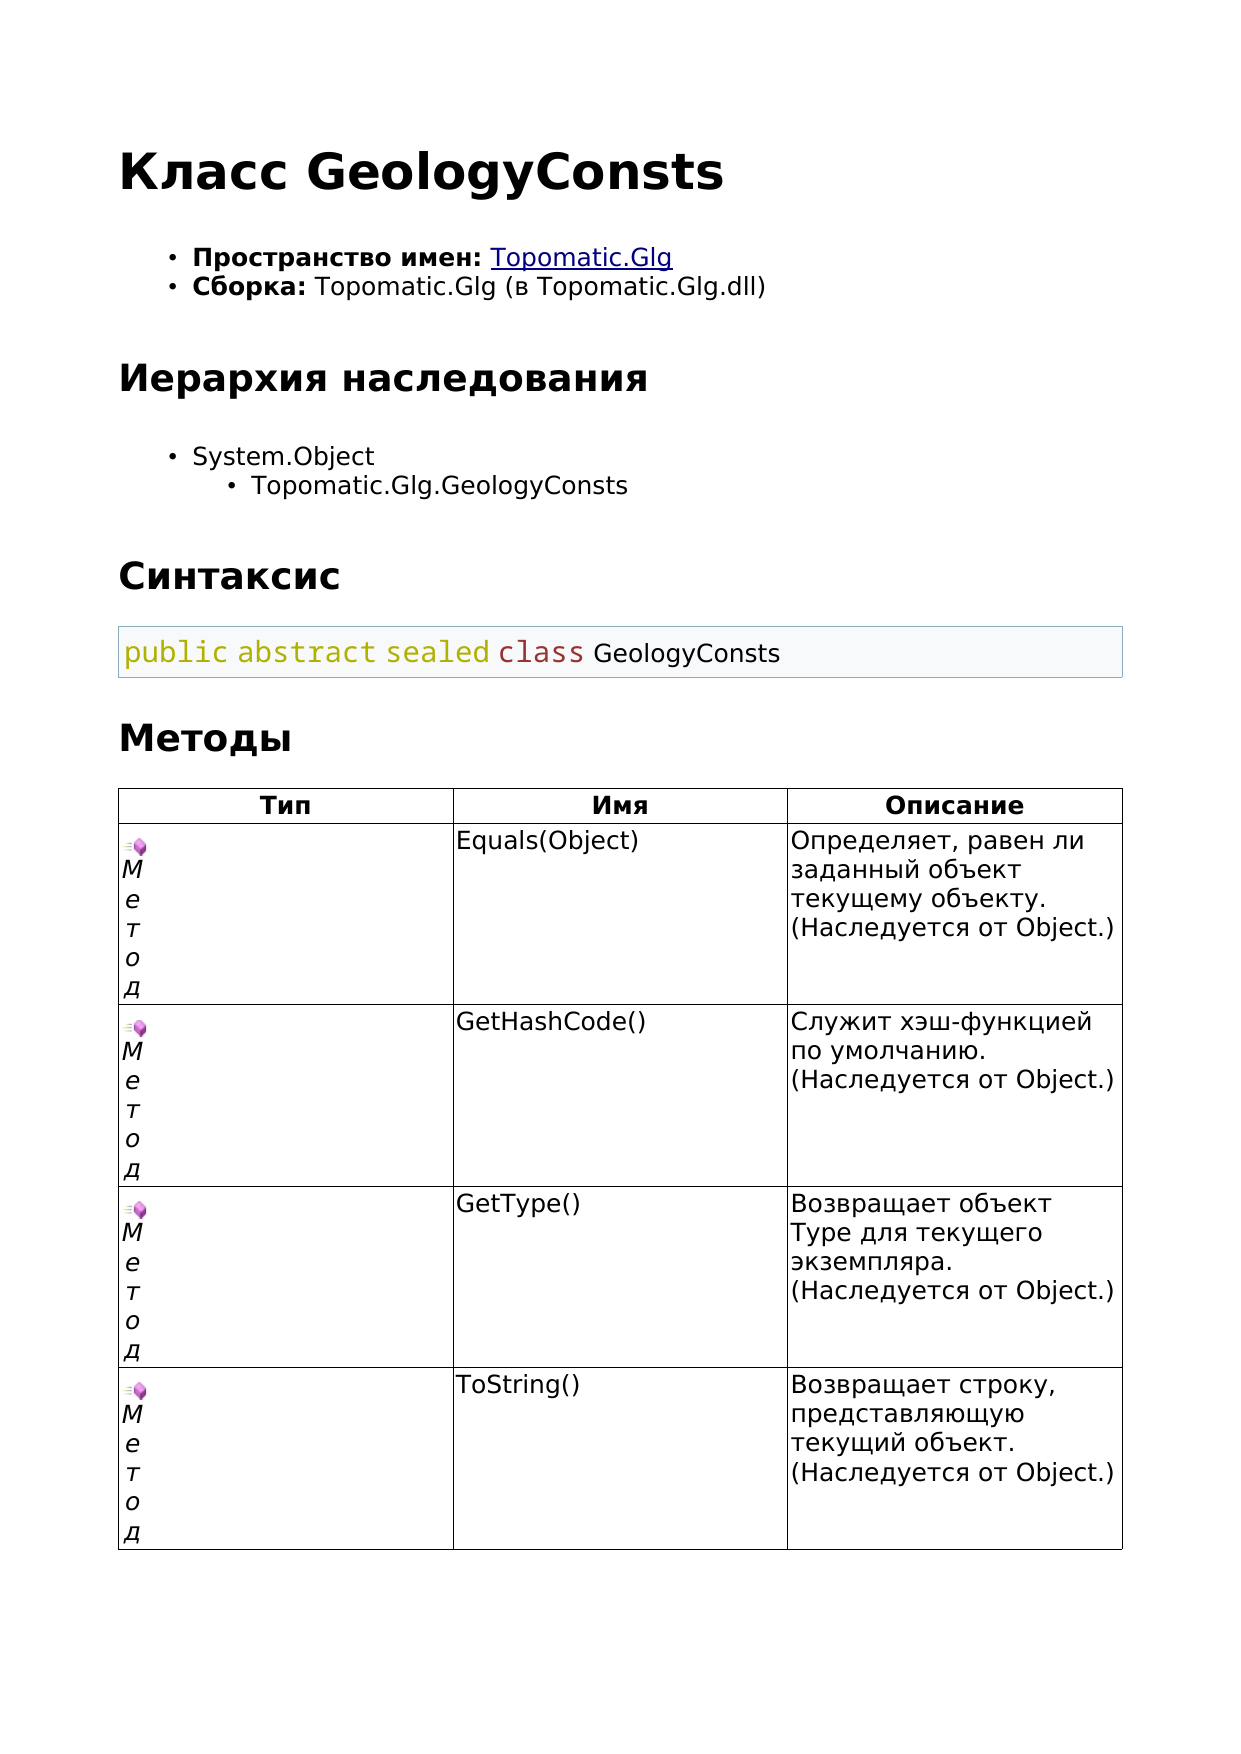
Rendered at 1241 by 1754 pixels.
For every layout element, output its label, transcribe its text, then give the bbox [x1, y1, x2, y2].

table_cell ToString() [454, 1368, 787, 1549]
table_header Описание [788, 789, 1122, 823]
table_cell Возвращает объект Type для текущего экземпляра. (Наследуется от Object.) [788, 1187, 1122, 1367]
table_cell GetType() [454, 1187, 787, 1367]
subtitle Синтаксис [118, 554, 1122, 598]
table_cell [119, 824, 453, 1004]
subtitle Иерархия наследования [118, 356, 1122, 400]
table_cell [119, 1005, 453, 1186]
table_header Тип [119, 789, 453, 823]
list System.Object [177, 442, 1122, 471]
subtitle Методы [118, 717, 1122, 761]
table_cell Возвращает строку, представляющую текущий объект. (Наследуется от Object.) [788, 1368, 1122, 1549]
picture [121, 838, 147, 856]
picture [121, 1382, 147, 1400]
table_header public abstract sealed class GeologyConsts [119, 627, 1122, 677]
table_cell Служит хэш-функцией по умолчанию. (Наследуется от Object.) [788, 1005, 1122, 1186]
table_cell GetHashCode() [454, 1005, 787, 1186]
table_cell Equals(Object) [454, 824, 787, 1004]
table_cell [119, 1368, 453, 1549]
picture [121, 1020, 147, 1037]
subtitle Класс GeologyConsts [118, 143, 1122, 201]
table_cell [119, 1187, 453, 1367]
picture [121, 1201, 147, 1219]
table_cell Определяет, равен ли заданный объект текущему объекту. (Наследуется от Object.) [788, 824, 1122, 1004]
list Пространство имен: Topomatic.Glg [177, 243, 1122, 272]
table_header Имя [454, 789, 787, 823]
list Сборка: Topomatic.Glg (в Topomatic.Glg.dll) [177, 272, 1122, 302]
list Topomatic.Glg.GeologyConsts [236, 471, 1122, 500]
